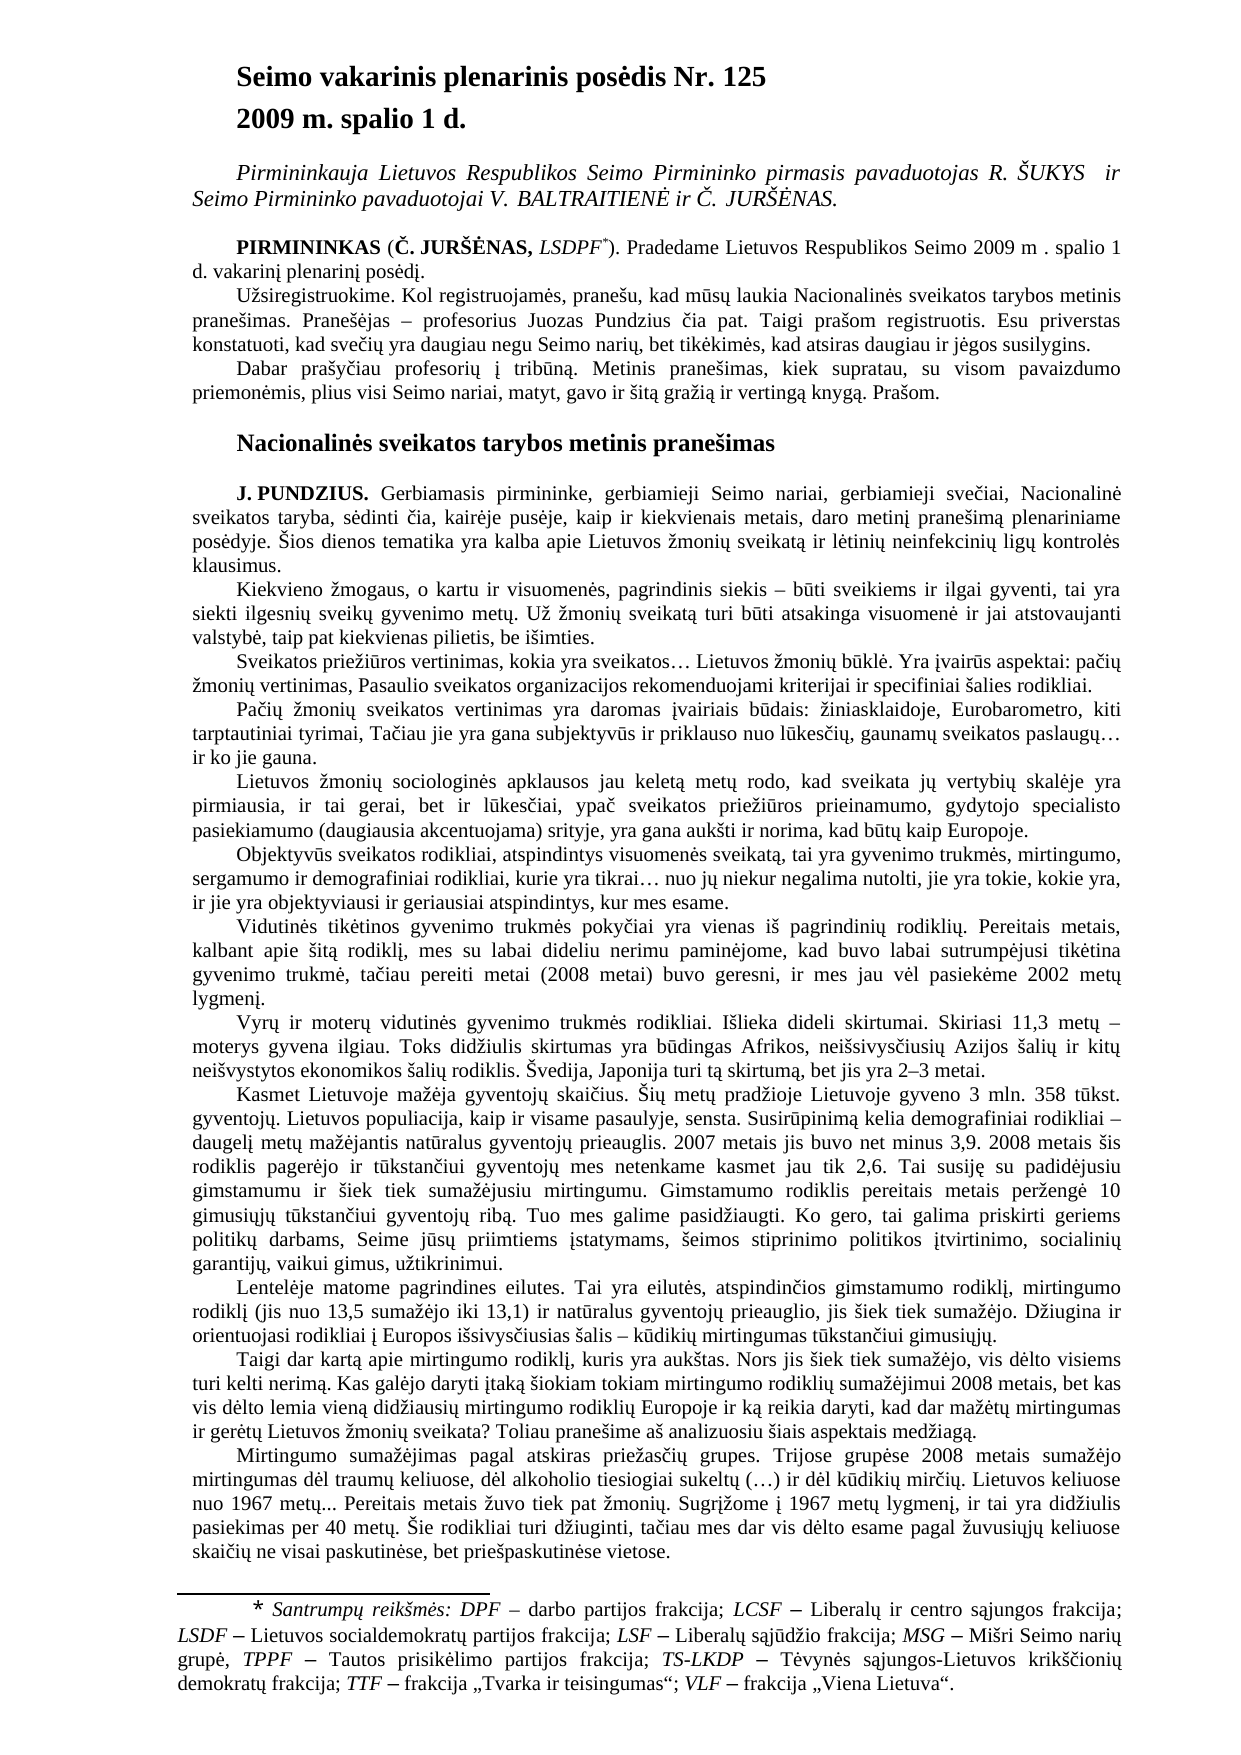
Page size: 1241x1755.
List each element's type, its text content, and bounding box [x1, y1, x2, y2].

text Kasmet Lietuvoje mažėja gyventojų skaičius. Šių metų pradžioje Lietuvoje gyveno 3 mln. 358 tūkst. gyventojų. Lietuvos populiacija, kaip ir visame pasaulyje, sensta. Susirūpinimą kelia demografiniai rodikliai – daugelį metų mažėjantis natūralus gyventojų prieauglis. 2007 metais jis buvo net minus 3,9. 2008 metais šis rodiklis pagerėjo ir tūkstančiui gyventojų mes netenkame kasmet jau tik 2,6. Tai susiję su padidėjusiu gimstamumu ir šiek tiek sumažėjusiu mirtingumu. Gimstamumo rodiklis pereitais metais peržengė 10 gimusiųjų tūkstančiui gyventojų ribą. Tuo mes galime pasidžiaugti. Ko gero, tai galima priskirti geriems politikų darbams, Seime jūsų priimtiems įstatymams, šeimos stiprinimo politikos įtvirtinimo, socialinių garantijų, vaikui gimus, užtikrinimui. [192, 1082, 1122, 1275]
text Užsiregistruokime. Kol registruojamės, pranešu, kad mūsų laukia Nacionalinės sveikatos tarybos metinis pranešimas. Pranešėjas – profesorius Juozas Pundzius čia pat. Taigi prašom registruotis. Esu priverstas konstatuoti, kad svečių yra daugiau negu Seimo narių, bet tikėkimės, kad atsiras daugiau ir jėgos susilygins. [192, 283, 1122, 356]
text PIRMININKAS (Č. JURŠĖNAS, LSDPF). Pradedame Lietuvos Respublikos Seimo 2009 m . spalio 1 d. vakarinį plenarinį posėdį. [192, 235, 1122, 283]
text Pačių žmonių sveikatos vertinimas yra daromas įvairiais būdais: žiniasklaidoje, Eurobarometro, kiti tarptautiniai tyrimai, Tačiau jie yra gana subjektyvūs ir priklauso nuo lūkesčių, gaunamų sveikatos paslaugų… ir ko jie gauna. [192, 697, 1122, 769]
text Vyrų ir moterų vidutinės gyvenimo trukmės rodikliai. Išlieka dideli skirtumai. Skiriasi 11,3 metų – moterys gyvena ilgiau. Toks didžiulis skirtumas yra būdingas Afrikos, neišsivysčiusių Azijos šalių ir kitų neišvystytos ekonomikos šalių rodiklis. Švedija, Japonija turi tą skirtumą, bet jis yra 2–3 metai. [192, 1010, 1122, 1082]
text Kiekvieno žmogaus, o kartu ir visuomenės, pagrindinis siekis – būti sveikiems ir ilgai gyventi, tai yra siekti ilgesnių sveikų gyvenimo metų. Už žmonių sveikatą turi būti atsakinga visuomenė ir jai atstovaujanti valstybė, taip pat kiekvienas pilietis, be išimties. [192, 577, 1122, 649]
text Nacionalinės sveikatos tarybos metinis pranešimas [207, 428, 1122, 457]
text Taigi dar kartą apie mirtingumo rodiklį, kuris yra aukštas. Nors jis šiek tiek sumažėjo, vis dėlto visiems turi kelti nerimą. Kas galėjo daryti įtaką šiokiam tokiam mirtingumo rodiklių sumažėjimui 2008 metais, bet kas vis dėlto lemia vieną didžiausių mirtingumo rodiklių Europoje ir ką reikia daryti, kad dar mažėtų mirtingumas ir gerėtų Lietuvos žmonių sveikata? Toliau pranešime aš analizuosiu šiais aspektais medžiagą. [192, 1347, 1122, 1443]
text J. PUNDZIUS. Gerbiamasis pirmininke, gerbiamieji Seimo nariai, gerbiamieji svečiai, Nacionalinė sveikatos taryba, sėdinti čia, kairėje pusėje, kaip ir kiekvienais metais, daro metinį pranešimą plenariniame posėdyje. Šios dienos tematika yra kalba apie Lietuvos žmonių sveikatą ir lėtinių neinfekcinių ligų kontrolės klausimus. [192, 481, 1122, 577]
text Objektyvūs sveikatos rodikliai, atspindintys visuomenės sveikatą, tai yra gyvenimo trukmės, mirtingumo, sergamumo ir demografiniai rodikliai, kurie yra tikrai… nuo jų niekur negalima nutolti, jie yra tokie, kokie yra, ir jie yra objektyviausi ir geriausiai atspindintys, kur mes esame. [192, 842, 1122, 914]
text Dabar prašyčiau profesorių į tribūną. Metinis pranešimas, kiek supratau, su visom pavaizdumo priemonėmis, plius visi Seimo nariai, matyt, gavo ir šitą gražią ir vertingą knygą. Prašom. [192, 356, 1122, 404]
text Mirtingumo sumažėjimas pagal atskiras priežasčių grupes. Trijose grupėse 2008 metais sumažėjo mirtingumas dėl traumų keliuose, dėl alkoholio tiesiogiai sukeltų (…) ir dėl kūdikių mirčių. Lietuvos keliuose nuo 1967 metų... Pereitais metais žuvo tiek pat žmonių. Sugrįžome į 1967 metų lygmenį, ir tai yra didžiulis pasiekimas per 40 metų. Šie rodikliai turi džiuginti, tačiau mes dar vis dėlto esame pagal žuvusiųjų keliuose skaičių ne visai paskutinėse, bet priešpaskutinėse vietose. [192, 1443, 1122, 1563]
text Sveikatos priežiūros vertinimas, kokia yra sveikatos… Lietuvos žmonių būklė. Yra įvairūs aspektai: pačių žmonių vertinimas, Pasaulio sveikatos organizacijos rekomenduojami kriterijai ir specifiniai šalies rodikliai. [192, 649, 1122, 697]
text 2009 m. spalio 1 d. [192, 101, 1122, 134]
text Pirmininkauja Lietuvos Respublikos Seimo Pirmininko pirmasis pavaduotojas R. ŠUKYS ir Seimo Pirmininko pavaduotojai V. BALTRAITIENĖ ir Č. JURŠĖNAS. [192, 158, 1122, 211]
text Lietuvos žmonių sociologinės apklausos jau keletą metų rodo, kad sveikata jų vertybių skalėje yra pirmiausia, ir tai gerai, bet ir lūkesčiai, ypač sveikatos priežiūros prieinamumo, gydytojo specialisto pasiekiamumo (daugiausia akcentuojama) srityje, yra gana aukšti ir norima, kad būtų kaip Europoje. [192, 769, 1122, 842]
text Santrumpų reikšmės: DPF – darbo partijos frakcija; LCSF – Liberalų ir centro sąjungos frakcija; LSDF – Lietuvos socialdemokratų partijos frakcija; LSF – Liberalų sąjūdžio frakcija; MSG – Mišri Seimo narių grupė, TPPF – Tautos prisikėlimo partijos frakcija; TS-LKDP – Tėvynės sąjungos-Lietuvos krikščionių demokratų frakcija; TTF – frakcija „Tvarka ir teisingumas“; VLF – frakcija „Viena Lietuva“. [177, 1594, 1122, 1695]
text Seimo vakarinis plenarinis posėdis Nr. 125 [192, 59, 1122, 93]
text Lentelėje matome pagrindines eilutes. Tai yra eilutės, atspindinčios gimstamumo rodiklį, mirtingumo rodiklį (jis nuo 13,5 sumažėjo iki 13,1) ir natūralus gyventojų prieauglio, jis šiek tiek sumažėjo. Džiugina ir orientuojasi rodikliai į Europos išsivysčiusias šalis – kūdikių mirtingumas tūkstančiui gimusiųjų. [192, 1275, 1122, 1347]
text Vidutinės tikėtinos gyvenimo trukmės pokyčiai yra vienas iš pagrindinių rodiklių. Pereitais metais, kalbant apie šitą rodiklį, mes su labai dideliu nerimu paminėjome, kad buvo labai sutrumpėjusi tikėtina gyvenimo trukmė, tačiau pereiti metai (2008 metai) buvo geresni, ir mes jau vėl pasiekėme 2002 metų lygmenį. [192, 914, 1122, 1010]
